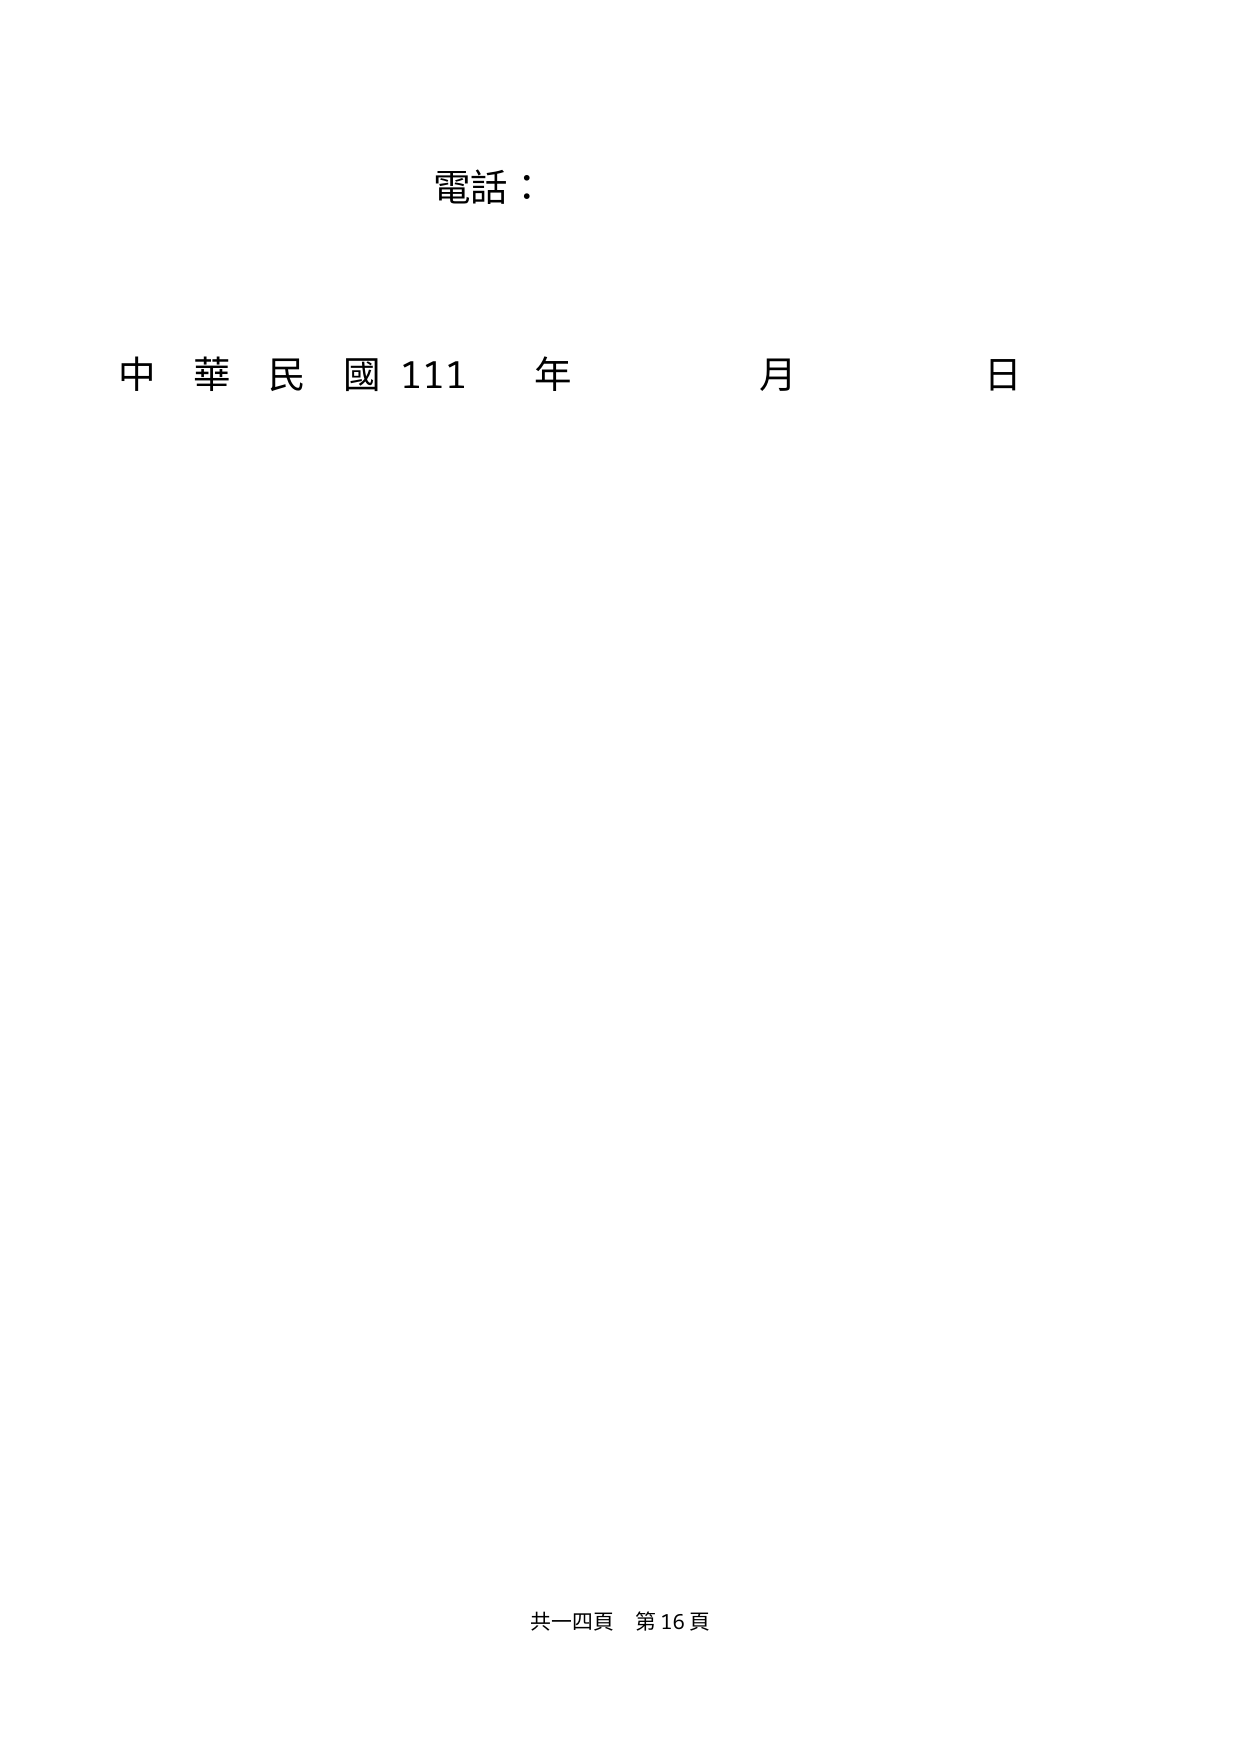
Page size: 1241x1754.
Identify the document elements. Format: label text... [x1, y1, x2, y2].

text 電話： [118, 143, 1122, 206]
text 中 華 民 國 111 年 月 日 [118, 331, 1122, 393]
